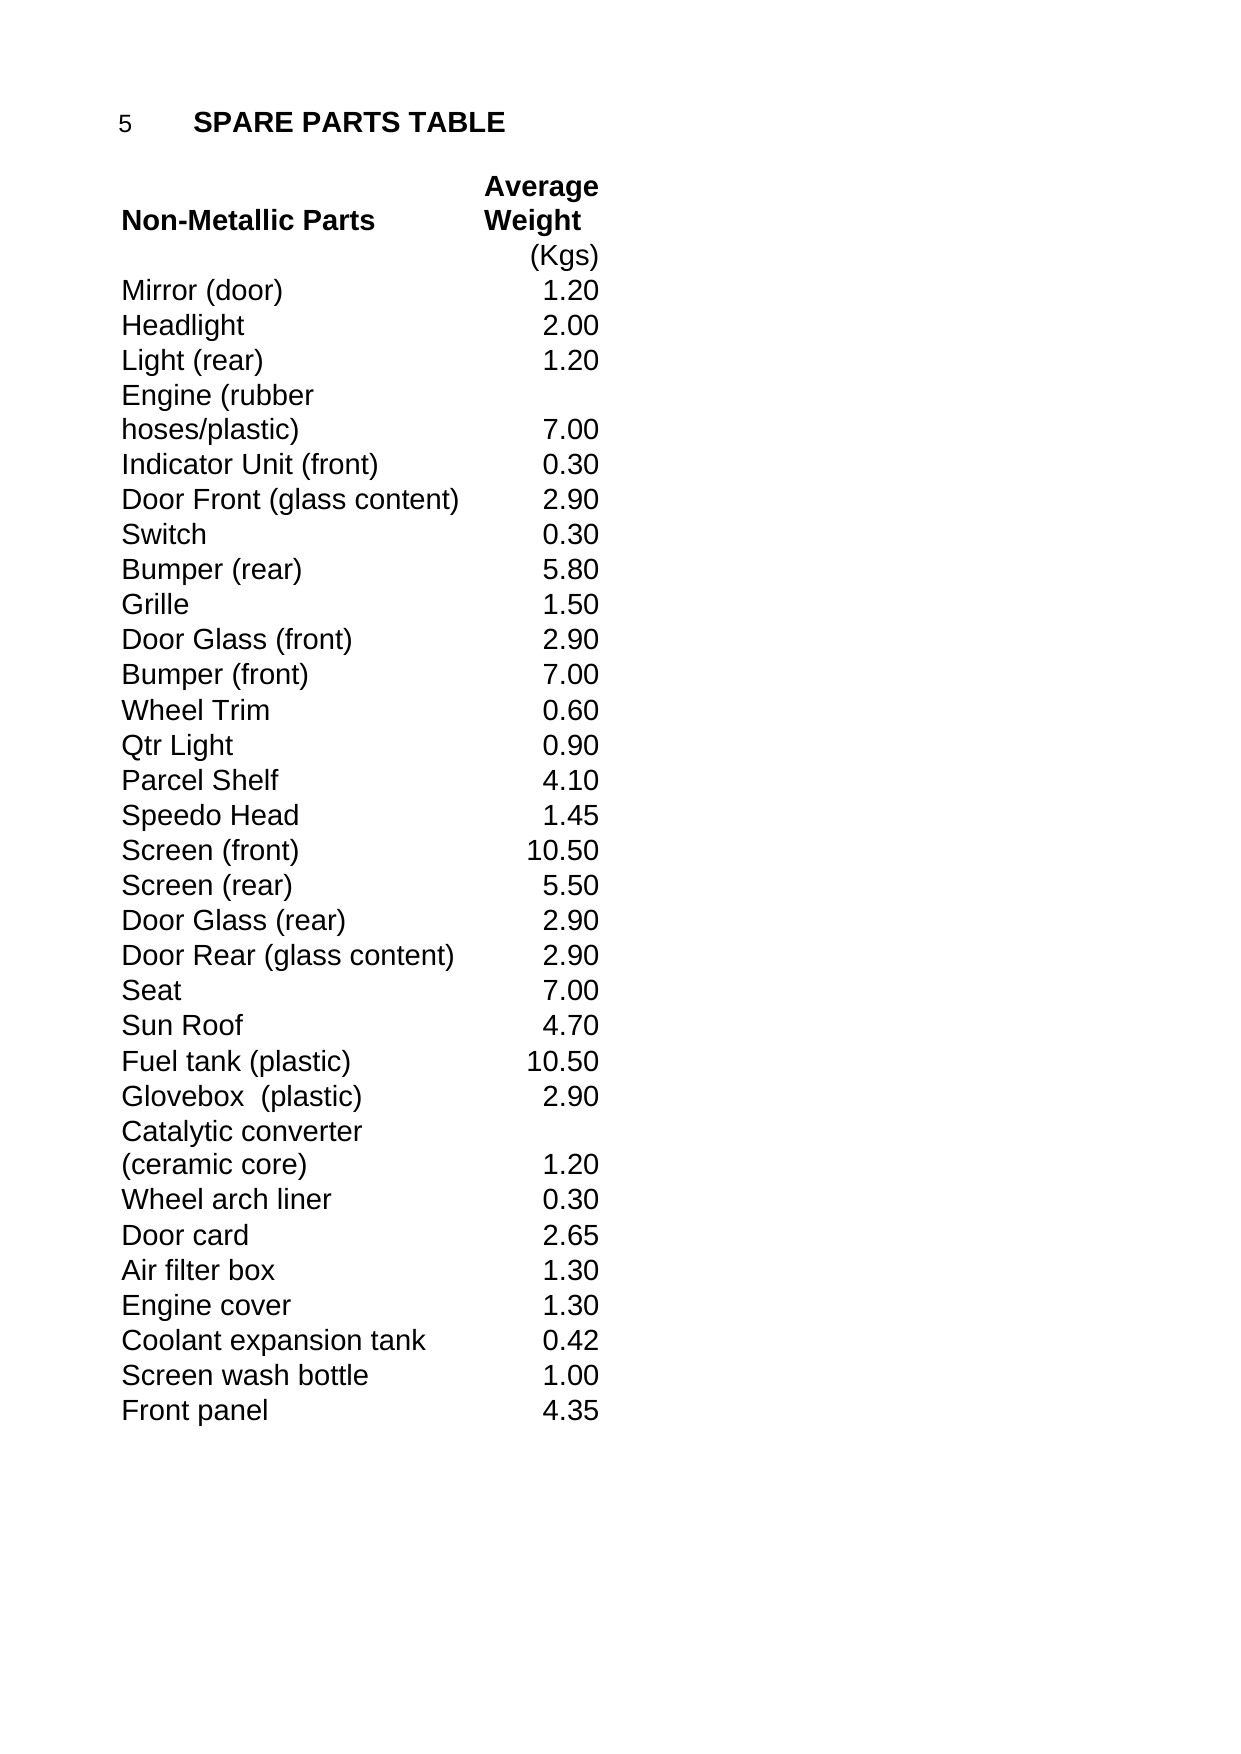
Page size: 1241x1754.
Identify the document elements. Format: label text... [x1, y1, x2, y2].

table_cell 0.90 [484, 726, 599, 761]
table_cell Wheel arch liner [120, 1181, 484, 1216]
table_cell Qtr Light [120, 726, 484, 761]
table_cell Parcel Shelf [120, 761, 484, 796]
table_cell Glovebox (plastic) [120, 1077, 484, 1112]
table_cell Screen wash bottle [120, 1356, 484, 1391]
table_cell 7.00 [484, 377, 599, 445]
table_cell 7.00 [484, 972, 599, 1007]
table_cell 2.90 [484, 480, 599, 515]
table_cell Front panel [120, 1391, 484, 1427]
table_cell 2.90 [484, 937, 599, 972]
table_cell Door card [120, 1216, 484, 1251]
table_cell 2.00 [484, 306, 599, 341]
table_cell Wheel Trim [120, 691, 484, 726]
table_cell 0.42 [484, 1321, 599, 1356]
table_cell 2.65 [484, 1216, 599, 1251]
table_cell 0.60 [484, 691, 599, 726]
table_cell Seat [120, 972, 484, 1007]
table_cell Sun Roof [120, 1007, 484, 1042]
table_cell Bumper (rear) [120, 551, 484, 586]
table_cell 2.90 [484, 621, 599, 656]
table_cell Switch [120, 515, 484, 551]
table_cell 1.30 [484, 1251, 599, 1286]
table_cell Engine cover [120, 1286, 484, 1321]
table_cell 0.30 [484, 445, 599, 480]
table_cell Headlight [120, 306, 484, 341]
table_cell Door Front (glass content) [120, 480, 484, 515]
table_cell Air filter box [120, 1251, 484, 1286]
table_cell Bumper (front) [120, 656, 484, 691]
table_cell 4.10 [484, 761, 599, 796]
table_cell 10.50 [484, 831, 599, 866]
table_header Average Weight [484, 168, 599, 236]
table_cell 1.45 [484, 796, 599, 831]
table_cell 5.80 [484, 551, 599, 586]
table_cell 4.35 [484, 1391, 599, 1427]
table_cell Grille [120, 586, 484, 621]
table_cell 10.50 [484, 1042, 599, 1077]
table_cell Speedo Head [120, 796, 484, 831]
table_cell 1.30 [484, 1286, 599, 1321]
table_cell Screen (rear) [120, 866, 484, 902]
table_cell Fuel tank (plastic) [120, 1042, 484, 1077]
table_cell Door Glass (front) [120, 621, 484, 656]
table_cell Catalytic converter (ceramic core) [120, 1112, 484, 1181]
table_cell 1.00 [484, 1356, 599, 1391]
table_cell 1.20 [484, 1112, 599, 1181]
table_cell 2.90 [484, 902, 599, 937]
table_cell 1.50 [484, 586, 599, 621]
table_cell [120, 236, 484, 271]
table_cell Indicator Unit (front) [120, 445, 484, 480]
table_cell Door Rear (glass content) [120, 937, 484, 972]
table_cell 4.70 [484, 1007, 599, 1042]
table_cell 2.90 [484, 1077, 599, 1112]
table_cell Coolant expansion tank [120, 1321, 484, 1356]
table_cell 0.30 [484, 1181, 599, 1216]
table_cell Screen (front) [120, 831, 484, 866]
table_cell Mirror (door) [120, 271, 484, 306]
table_cell 1.20 [484, 341, 599, 377]
table_cell Engine (rubber hoses/plastic) [120, 377, 484, 445]
table_cell Light (rear) [120, 341, 484, 377]
table_header Non-Metallic Parts [120, 168, 484, 236]
table_cell Door Glass (rear) [120, 902, 484, 937]
table_cell 5.50 [484, 866, 599, 902]
subtitle SPARE PARTS TABLE [118, 105, 1167, 139]
table_cell 1.20 [484, 271, 599, 306]
table_cell (Kgs) [484, 236, 599, 271]
table_cell 0.30 [484, 515, 599, 551]
table_cell 7.00 [484, 656, 599, 691]
